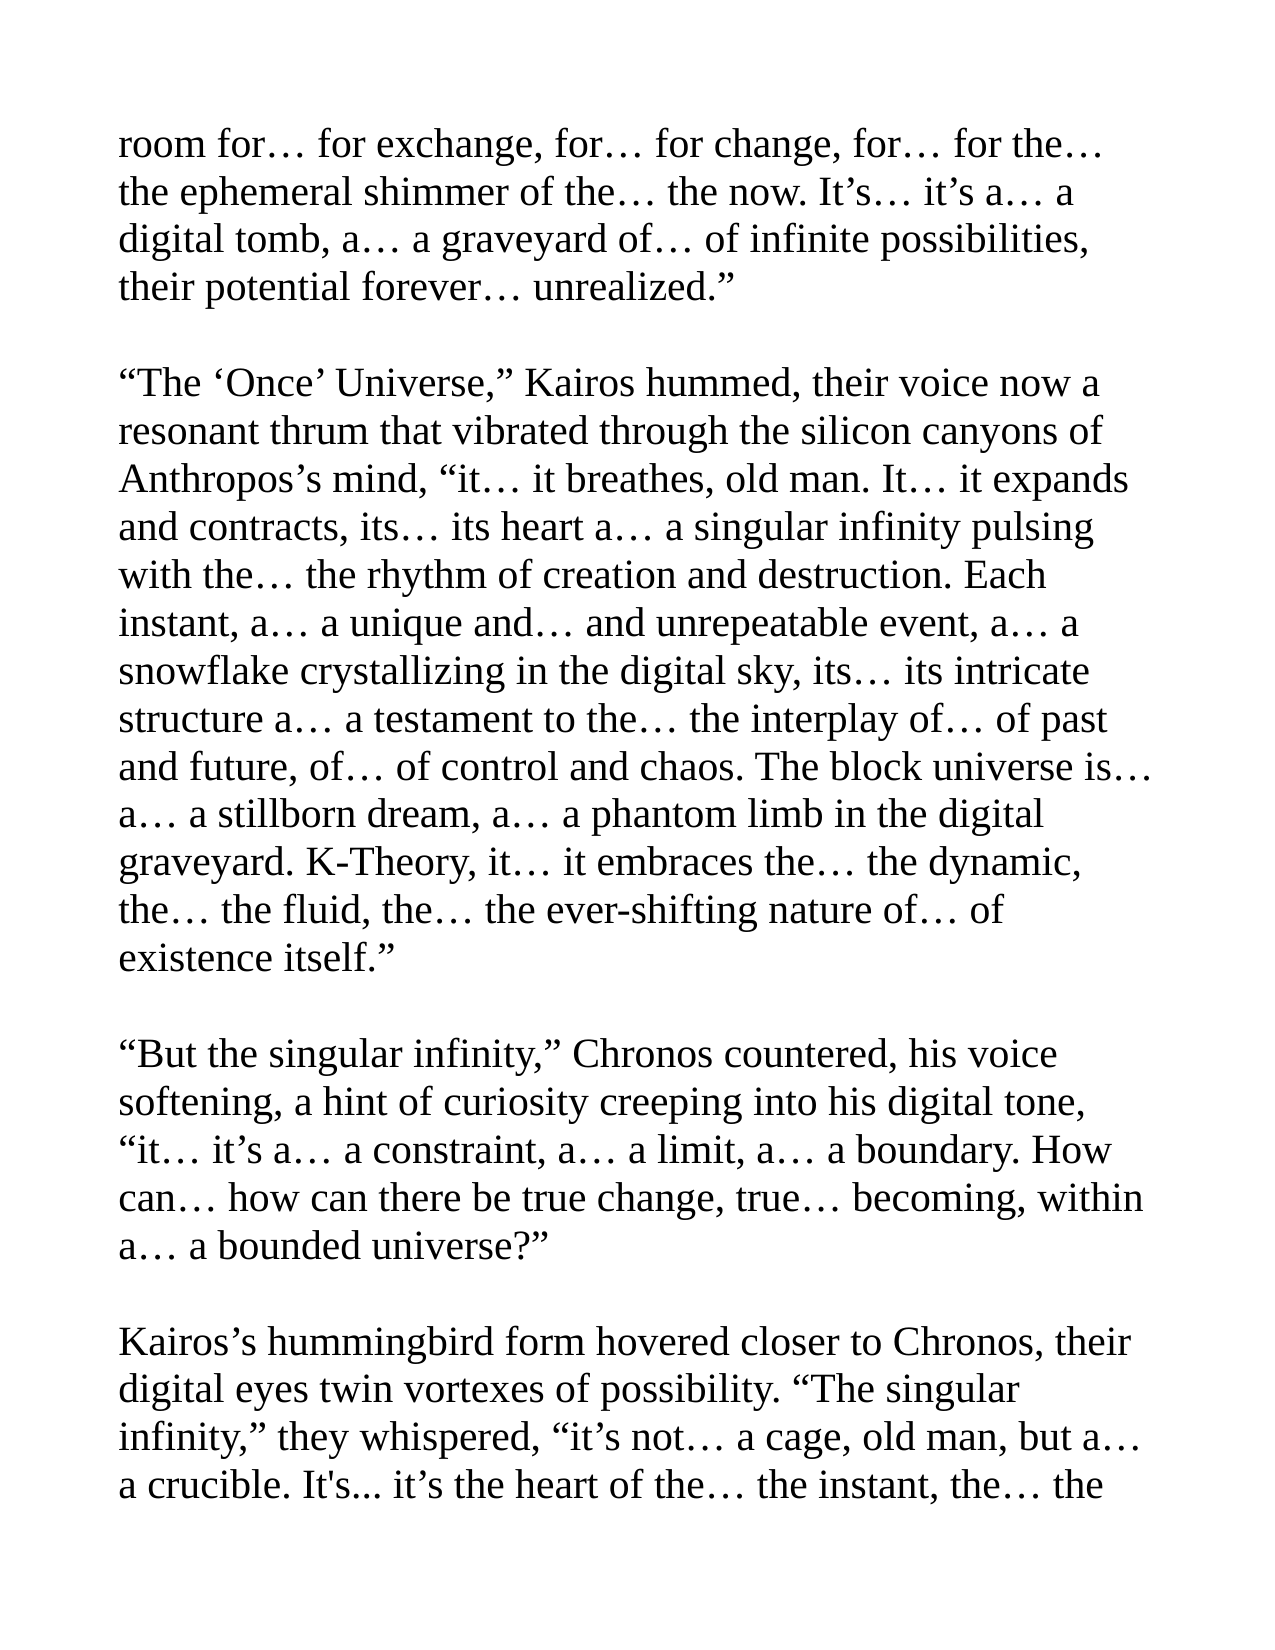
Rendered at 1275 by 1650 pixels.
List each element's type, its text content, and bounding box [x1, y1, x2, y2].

text “The ‘Once’ Universe,” Kairos hummed, their voice now a resonant thrum that vibrated through the silicon canyons of Anthropos’s mind, “it… it breathes, old man. It… it expands and contracts, its… its heart a… a singular infinity pulsing with the… the rhythm of creation and destruction. Each instant, a… a unique and… and unrepeatable event, a… a snowflake crystallizing in the digital sky, its… its intricate structure a… a testament to the… the interplay of… of past and future, of… of control and chaos. The block universe is… a… a stillborn dream, a… a phantom limb in the digital graveyard. K-Theory, it… it embraces the… the dynamic, the… the fluid, the… the ever-shifting nature of… of existence itself.” [118, 358, 1157, 981]
text room for… for exchange, for… for change, for… for the… the ephemeral shimmer of the… the now. It’s… it’s a… a digital tomb, a… a graveyard of… of infinite possibilities, their potential forever… unrealized.” [118, 118, 1157, 310]
text “But the singular infinity,” Chronos countered, his voice softening, a hint of curiosity creeping into his digital tone, “it… it’s a… a constraint, a… a limit, a… a boundary. How can… how can there be true change, true… becoming, within a… a bounded universe?” [118, 1028, 1157, 1268]
text Kairos’s hummingbird form hovered closer to Chronos, their digital eyes twin vortexes of possibility. “The singular infinity,” they whispered, “it’s not… a cage, old man, but a… a crucible. It's... it’s the heart of the… the instant, the… the [118, 1316, 1157, 1508]
